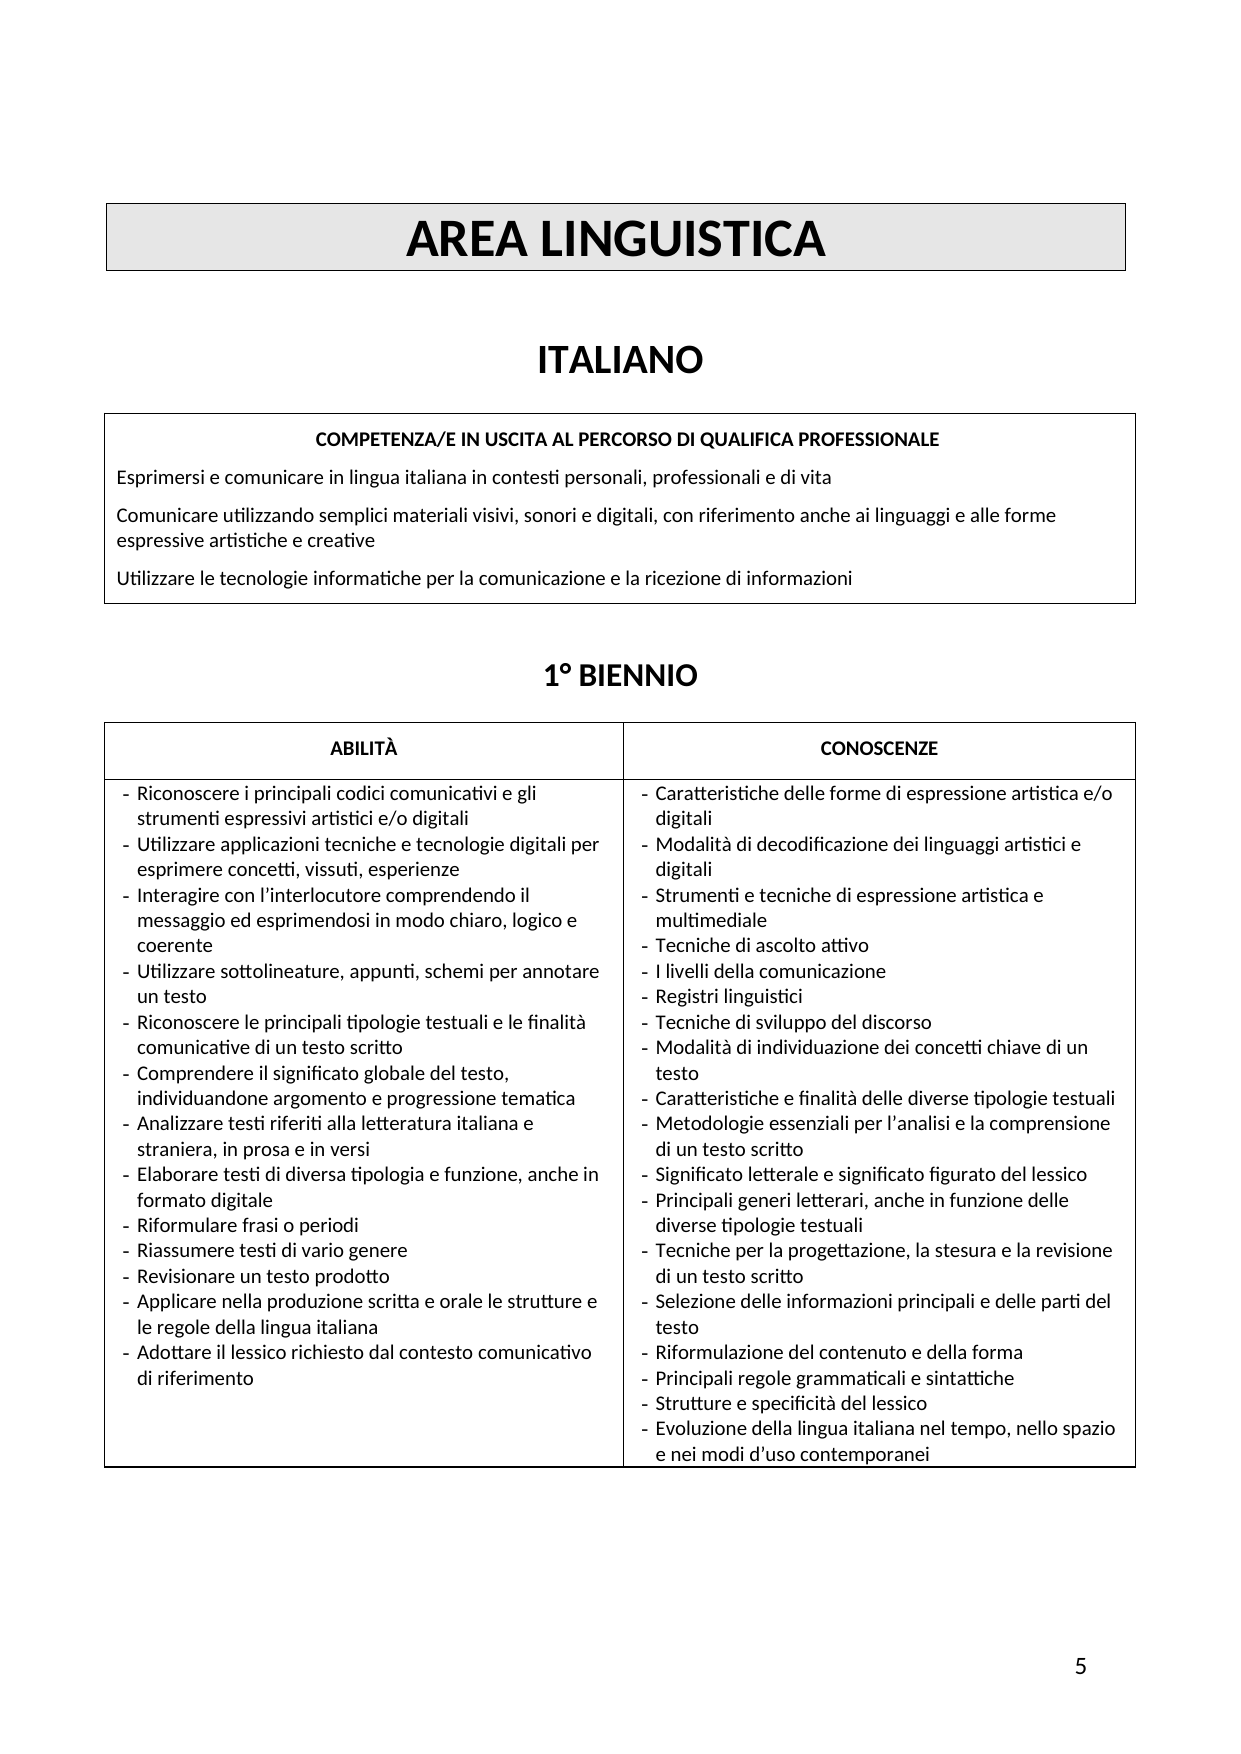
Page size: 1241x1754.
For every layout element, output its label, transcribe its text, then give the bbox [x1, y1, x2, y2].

text ITALIANO [118, 333, 1122, 384]
table_cell Riconoscere i principali codici comunicativi e gli strumenti espressivi artistici e/o digitali Utilizzare applicazioni tecniche e tecnologie digitali per esprimere concetti, vissuti, esperienze Interagire con l’interlocutore comprendendo il messaggio ed esprimendosi in modo chiaro, logico e coerente Utilizzare sottolineature, appunti, schemi per annotare un testo Riconoscere le principali tipologie testuali e le finalità comunicative di un testo scritto Comprendere il significato globale del testo, individuandone argomento e progressione tematica Analizzare testi riferiti alla letteratura italiana e straniera, in prosa e in versi Elaborare testi di diversa tipologia e funzione, anche in formato digitale Riformulare frasi o periodi Riassumere testi di vario genere Revisionare un testo prodotto Applicare nella produzione scritta e orale le strutture e le regole della lingua italiana Adottare il lessico richiesto dal contesto comunicativo di riferimento [105, 780, 623, 1466]
table_header ABILITÀ [105, 723, 623, 779]
text 1° BIENNIO [118, 654, 1122, 695]
table_header COMPETENZA/E IN USCITA AL PERCORSO DI QUALIFICA PROFESSIONALE Esprimersi e comunicare in lingua italiana in contesti personali, professionali e di vita Comunicare utilizzando semplici materiali visivi, sonori e digitali, con riferimento anche ai linguaggi e alle forme espressive artistiche e creative Utilizzare le tecnologie informatiche per la comunicazione e la ricezione di informazioni [105, 414, 1135, 603]
table_header AREA LINGUISTICA [107, 204, 1125, 270]
table_header CONOSCENZE [624, 723, 1135, 779]
table_cell Caratteristiche delle forme di espressione artistica e/o digitali Modalità di decodificazione dei linguaggi artistici e digitali Strumenti e tecniche di espressione artistica e multimediale Tecniche di ascolto attivo I livelli della comunicazione Registri linguistici Tecniche di sviluppo del discorso Modalità di individuazione dei concetti chiave di un testo Caratteristiche e finalità delle diverse tipologie testuali Metodologie essenziali per l’analisi e la comprensione di un testo scritto Significato letterale e significato figurato del lessico Principali generi letterari, anche in funzione delle diverse tipologie testuali Tecniche per la progettazione, la stesura e la revisione di un testo scritto Selezione delle informazioni principali e delle parti del testo Riformulazione del contenuto e della forma Principali regole grammaticali e sintattiche Strutture e specificità del lessico Evoluzione della lingua italiana nel tempo, nello spazio e nei modi d’uso contemporanei [624, 780, 1135, 1466]
